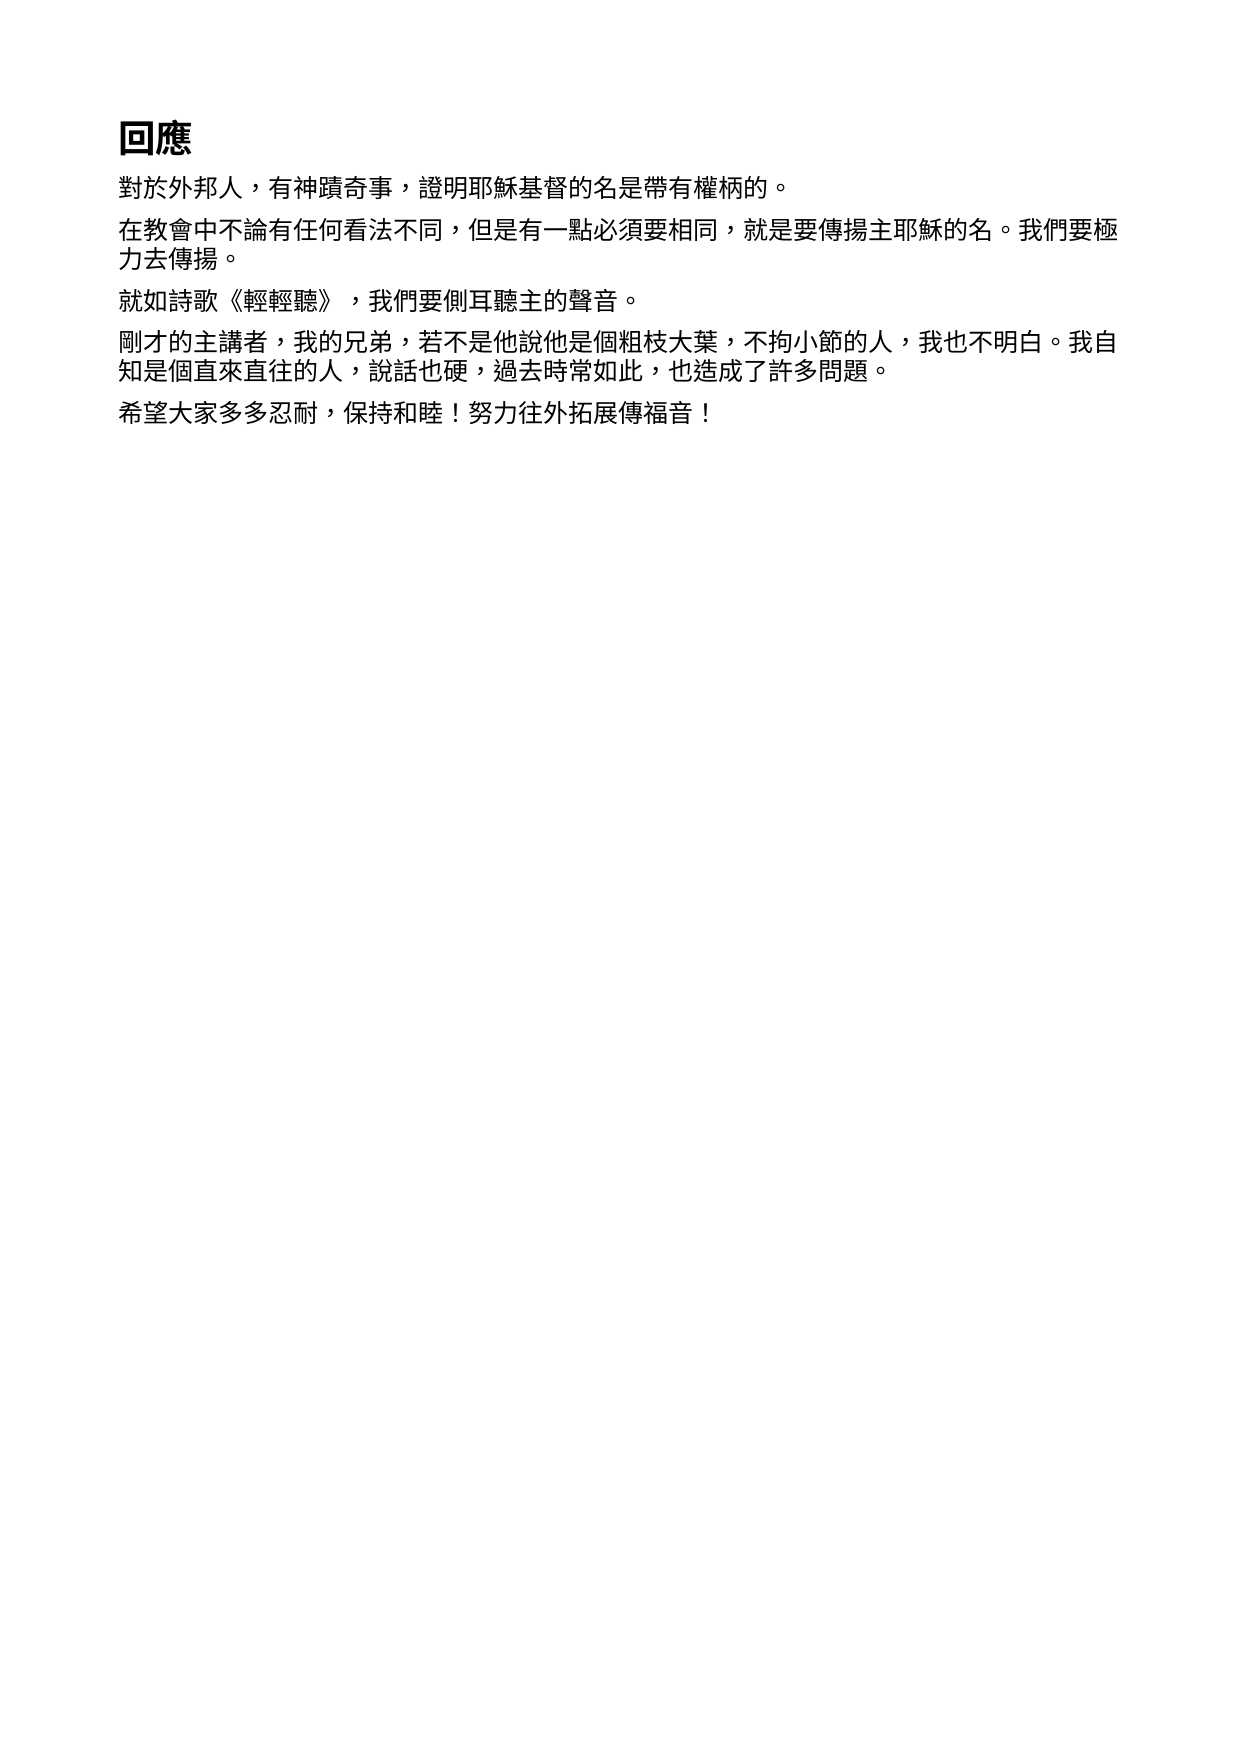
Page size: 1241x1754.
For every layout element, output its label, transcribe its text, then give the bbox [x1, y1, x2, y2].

text 希望大家多多忍耐，保持和睦！努力往外拓展傳福音！ [118, 399, 1122, 428]
subtitle 回應 [118, 118, 1122, 162]
text 在教會中不論有任何看法不同，但是有一點必須要相同，就是要傳揚主耶穌的名。我們要極力去傳揚。 [118, 216, 1122, 274]
text 剛才的主講者，我的兄弟，若不是他說他是個粗枝大葉，不拘小節的人，我也不明白。我自知是個直來直往的人，說話也硬，過去時常如此，也造成了許多問題。 [118, 328, 1122, 387]
text 對於外邦人，有神蹟奇事，證明耶穌基督的名是帶有權柄的。 [118, 174, 1122, 203]
text 就如詩歌《輕輕聽》，我們要側耳聽主的聲音。 [118, 287, 1122, 316]
